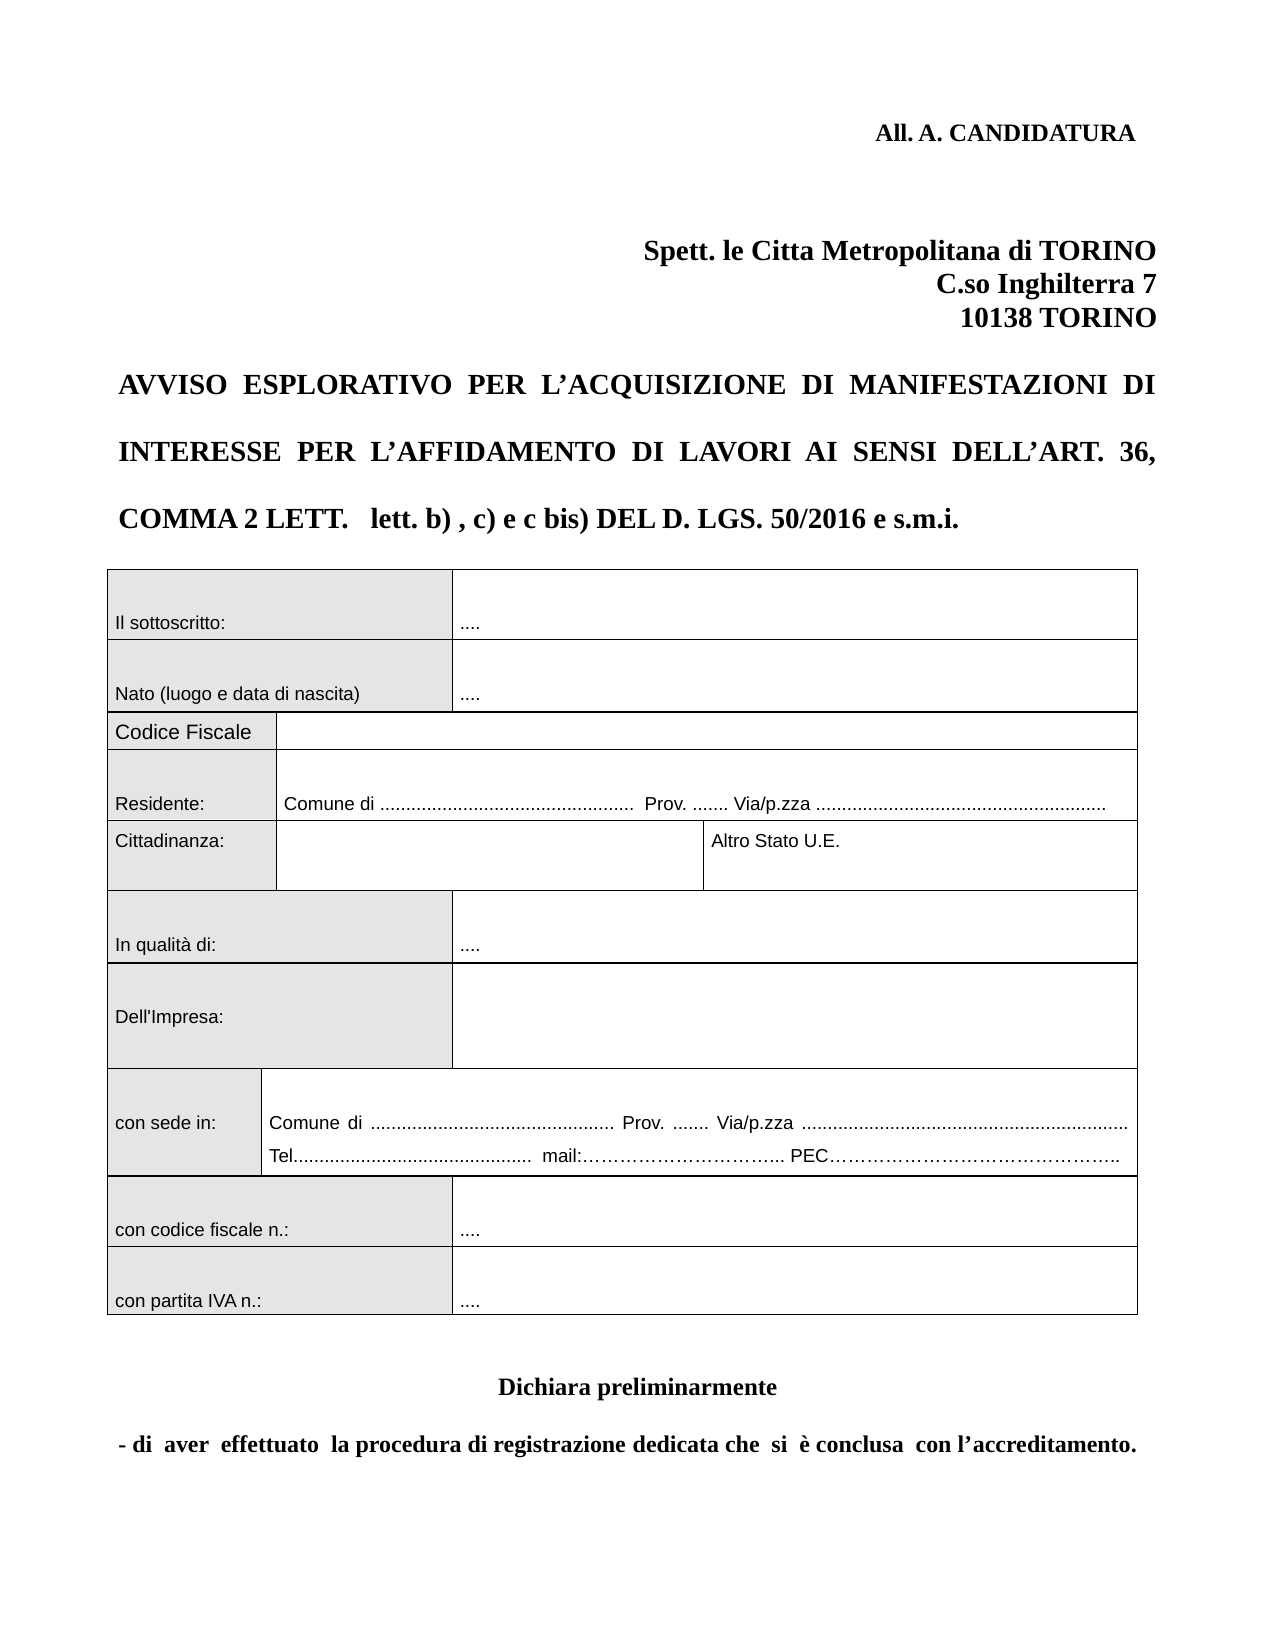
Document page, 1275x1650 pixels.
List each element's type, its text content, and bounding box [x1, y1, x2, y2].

table_cell [277, 821, 703, 890]
text Dichiara preliminarmente [118, 1372, 1157, 1401]
table_cell In qualità di: [108, 891, 452, 962]
table_header Il sottoscritto: [108, 570, 452, 639]
table_cell Altro Stato U.E. [704, 821, 1137, 890]
table_cell con sede in: [108, 1069, 261, 1175]
text - di aver effettuato la procedura di registrazione dedicata che si è conclusa con l’accreditamento. [118, 1430, 1157, 1457]
text All. A. CANDIDATURA [118, 118, 1157, 147]
table_cell Comune di ............................................... Prov. ....... Via/p.zza ............................................................... Tel.............................................. mail:…………………………... PEC……………………………………….. [262, 1069, 1137, 1175]
table_cell con codice fiscale n.: [108, 1177, 452, 1246]
table_cell [277, 713, 1137, 749]
table_cell Residente: [108, 750, 276, 819]
table_cell Nato (luogo e data di nascita) [108, 640, 452, 711]
text Spett. le Citta Metropolitana di TORINO [118, 233, 1157, 267]
table_cell [453, 964, 1137, 1068]
table_cell Dell'Impresa: [108, 964, 452, 1068]
table_cell Codice Fiscale [108, 713, 276, 749]
text C.so Inghilterra 7 [118, 267, 1157, 300]
text 10138 TORINO [118, 300, 1157, 334]
table_header .... [453, 570, 1137, 639]
table_cell Comune di ................................................. Prov. ....... Via/p.zza ........................................................ [277, 750, 1137, 819]
table_cell con partita IVA n.: [108, 1247, 452, 1314]
table_cell .... [453, 1247, 1137, 1314]
table_cell .... [453, 891, 1137, 962]
table_cell Cittadinanza: [108, 821, 276, 890]
table_cell .... [453, 640, 1137, 711]
text AVVISO ESPLORATIVO PER L’ACQUISIZIONE DI MANIFESTAZIONI DI INTERESSE PER L’AFFIDAMENTO DI LAVORI AI SENSI DELL’ART. 36, COMMA 2 LETT. lett. b) , c) e c bis) DEL D. LGS. 50/2016 e s.m.i. [118, 367, 1157, 535]
table_cell .... [453, 1177, 1137, 1246]
